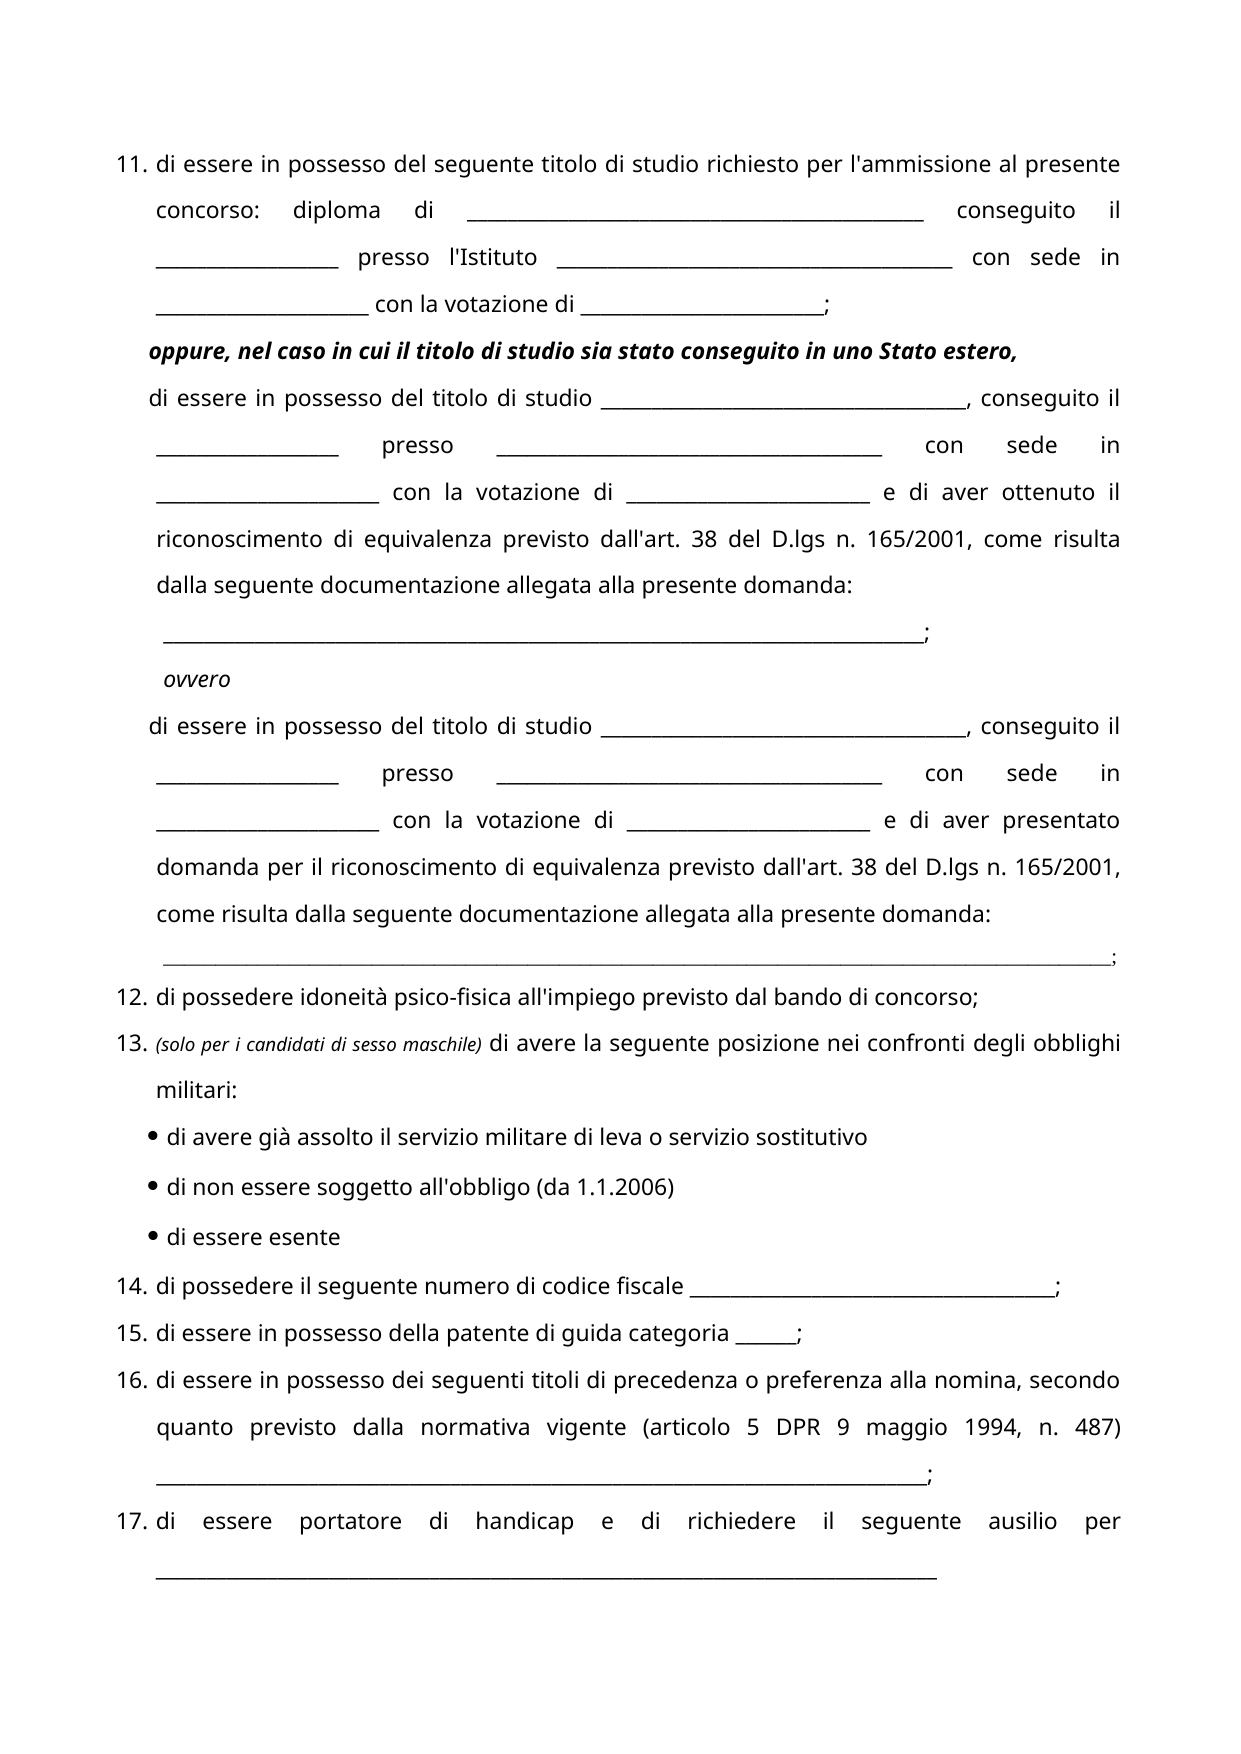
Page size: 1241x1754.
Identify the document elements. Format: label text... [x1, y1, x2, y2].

list (solo per i candidati di sesso maschile) di avere la seguente posizione nei confronti degli obblighi militari: [148, 1027, 1122, 1106]
list di possedere il seguente numero di codice fiscale ____________________________________; [148, 1270, 1122, 1301]
text ___________________________________________________________________________; [162, 616, 1122, 648]
text oppure, nel caso in cui il titolo di studio sia stato conseguito in uno Stato estero, [148, 335, 1122, 366]
text ___________________________________________________________________________________________; [162, 944, 1122, 968]
list di essere in possesso dei seguenti titoli di precedenza o preferenza alla nomina, secondo quanto previsto dalla normativa vigente (articolo 5 DPR 9 maggio 1994, n. 487) ____________________________________________________________________________; [148, 1364, 1122, 1489]
list di possedere idoneità psico-fisica all'impiego previsto dal bando di concorso; [148, 981, 1122, 1012]
text di essere in possesso del titolo di studio ____________________________________, conseguito il __________________ presso ______________________________________ con sede in ______________________ con la votazione di ________________________ e di aver presentato domanda per il riconoscimento di equivalenza previsto dall'art. 38 del D.lgs n. 165/2001, come risulta dalla seguente documentazione allegata alla presente domanda: [148, 710, 1122, 929]
text di essere in possesso del titolo di studio ____________________________________, conseguito il __________________ presso ______________________________________ con sede in ______________________ con la votazione di ________________________ e di aver ottenuto il riconoscimento di equivalenza previsto dall'art. 38 del D.lgs n. 165/2001, come risulta dalla seguente documentazione allegata alla presente domanda: [148, 382, 1122, 601]
text  di non essere soggetto all'obbligo (da 1.1.2006) [148, 1171, 1122, 1202]
list di essere portatore di handicap e di richiedere il seguente ausilio per _____________________________________________________________________________ [148, 1504, 1122, 1583]
list di essere in possesso della patente di guida categoria ______; [148, 1317, 1122, 1348]
text ovvero [162, 663, 1122, 694]
text  di essere esente [148, 1221, 1122, 1252]
list di essere in possesso del seguente titolo di studio richiesto per l'ammissione al presente concorso: diploma di _____________________________________________ conseguito il __________________ presso l'Istituto _______________________________________ con sede in _____________________ con la votazione di ________________________; [148, 148, 1122, 319]
text  di avere già assolto il servizio militare di leva o servizio sostitutivo [148, 1121, 1122, 1152]
